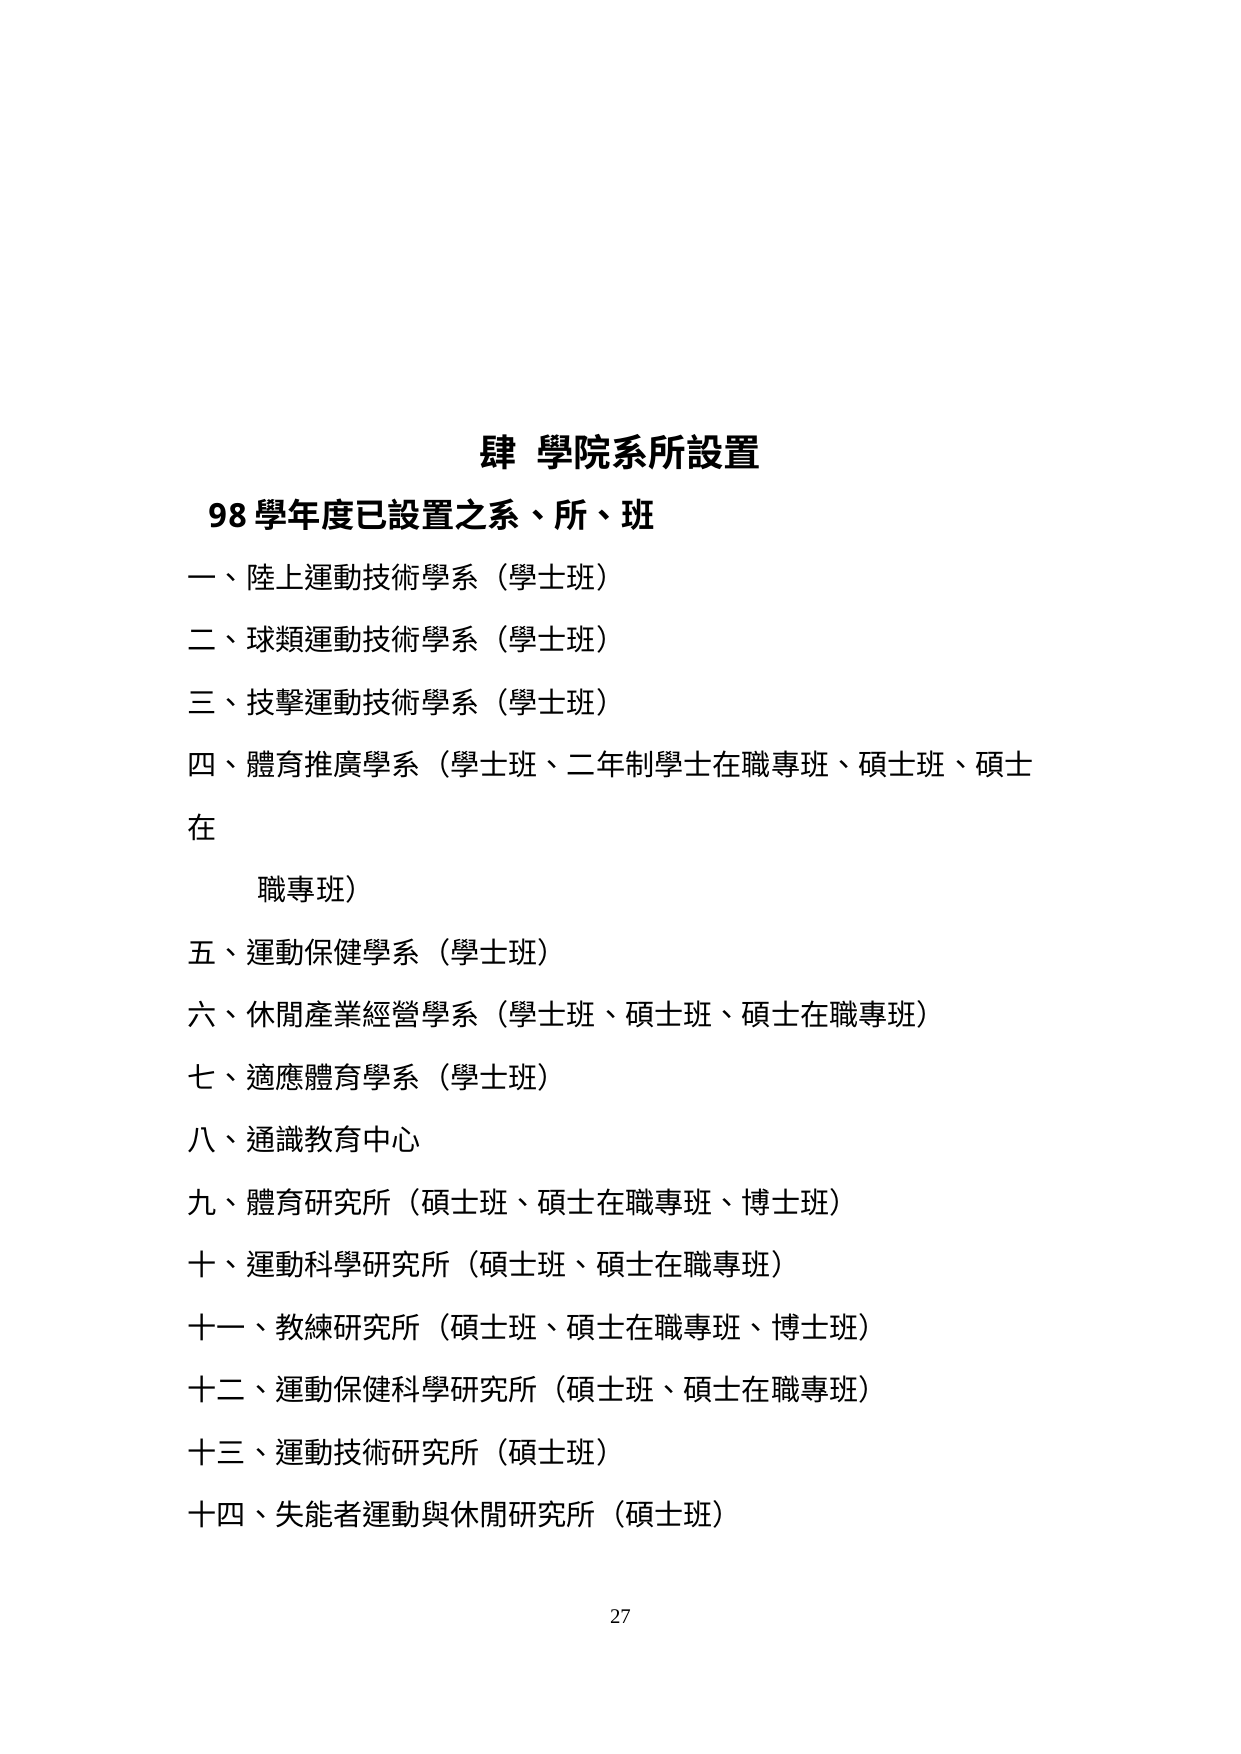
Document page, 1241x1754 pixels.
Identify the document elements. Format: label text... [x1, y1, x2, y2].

text 五、運動保健學系（學士班） [187, 909, 1053, 971]
text 職專班） [187, 846, 1053, 909]
text 七、適應體育學系（學士班） [187, 1034, 1053, 1096]
text 九、體育研究所（碩士班、碩士在職專班、博士班） [187, 1159, 1053, 1221]
text 十三、運動技術研究所（碩士班） [187, 1409, 1053, 1471]
text 十一、教練研究所（碩士班、碩士在職專班、博士班） [187, 1284, 1053, 1346]
text 98學年度已設置之系、所、班 [187, 471, 1053, 534]
text 二、球類運動技術學系（學士班） [187, 596, 1053, 659]
text 十四、失能者運動與休閒研究所（碩士班） [187, 1471, 1053, 1534]
text 三、技擊運動技術學系（學士班） [187, 659, 1053, 721]
text 十二、運動保健科學研究所（碩士班、碩士在職專班） [187, 1346, 1053, 1409]
text 四、體育推廣學系（學士班、二年制學士在職專班、碩士班、碩士在 [187, 721, 1053, 846]
text 肆 學院系所設置 [187, 409, 1053, 471]
text 一、陸上運動技術學系（學士班） [187, 534, 1053, 596]
text 六、休閒產業經營學系（學士班、碩士班、碩士在職專班） [187, 971, 1053, 1034]
text 十、運動科學研究所（碩士班、碩士在職專班） [187, 1221, 1053, 1284]
text 八、通識教育中心 [187, 1096, 1053, 1159]
